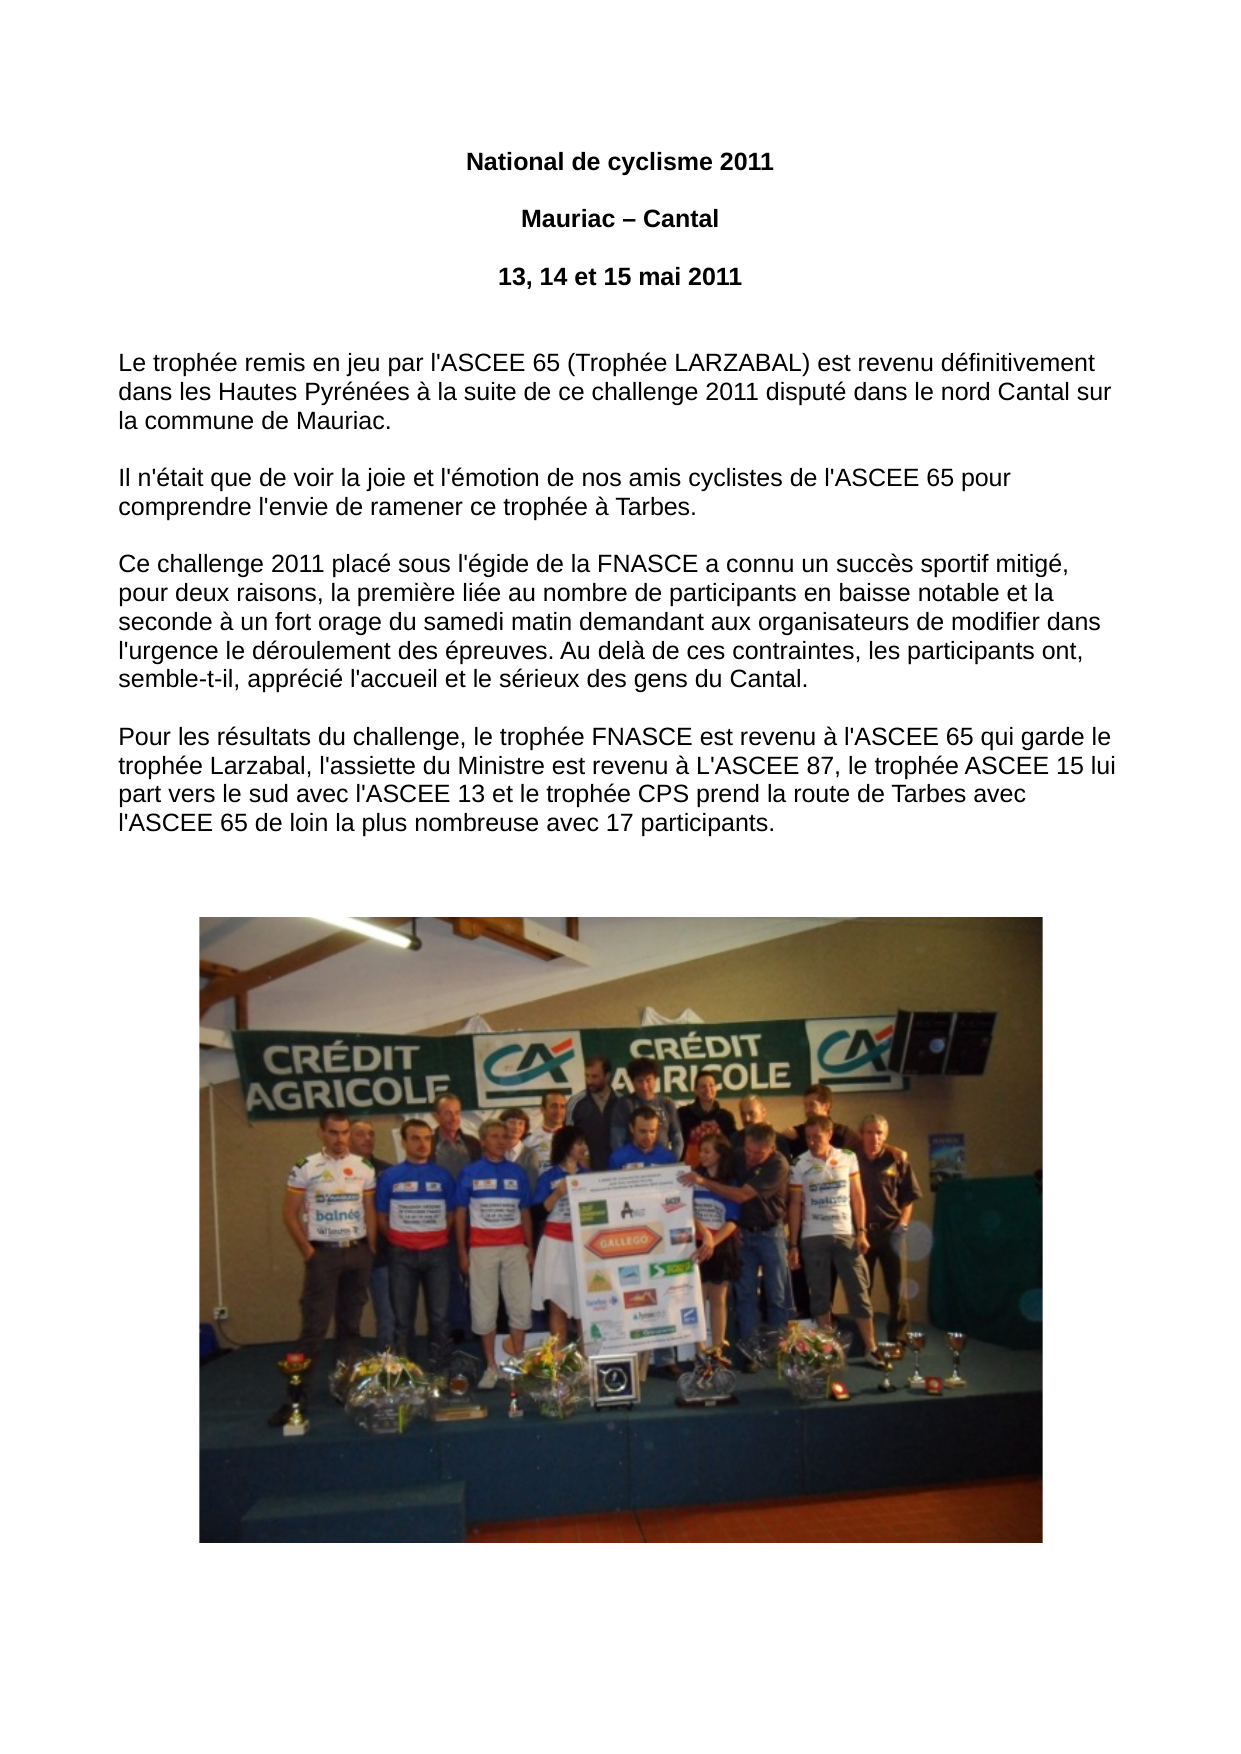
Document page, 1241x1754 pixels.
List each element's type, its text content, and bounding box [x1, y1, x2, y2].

text 13, 14 et 15 mai 2011 [118, 262, 1122, 291]
text Ce challenge 2011 placé sous l'égide de la FNASCE a connu un succès sportif mitigé, pour deux raisons, la première liée au nombre de participants en baisse notable et la seconde à un fort orage du samedi matin demandant aux organisateurs de modifier dans l'urgence le déroulement des épreuves. Au delà de ces contraintes, les participants ont, semble-t-il, apprécié l'accueil et le sérieux des gens du Cantal. [118, 549, 1122, 693]
picture [199, 917, 1043, 1543]
text Il n'était que de voir la joie et l'émotion de nos amis cyclistes de l'ASCEE 65 pour comprendre l'envie de ramener ce trophée à Tarbes. [118, 463, 1122, 521]
text Mauriac – Cantal [118, 204, 1122, 233]
text Pour les résultats du challenge, le trophée FNASCE est revenu à l'ASCEE 65 qui garde le trophée Larzabal, l'assiette du Ministre est revenu à L'ASCEE 87, le trophée ASCEE 15 lui part vers le sud avec l'ASCEE 13 et le trophée CPS prend la route de Tarbes avec l'ASCEE 65 de loin la plus nombreuse avec 17 participants. [118, 722, 1122, 837]
text Le trophée remis en jeu par l'ASCEE 65 (Trophée LARZABAL) est revenu définitivement dans les Hautes Pyrénées à la suite de ce challenge 2011 disputé dans le nord Cantal sur la commune de Mauriac. [118, 348, 1122, 434]
text National de cyclisme 2011 [118, 147, 1122, 176]
